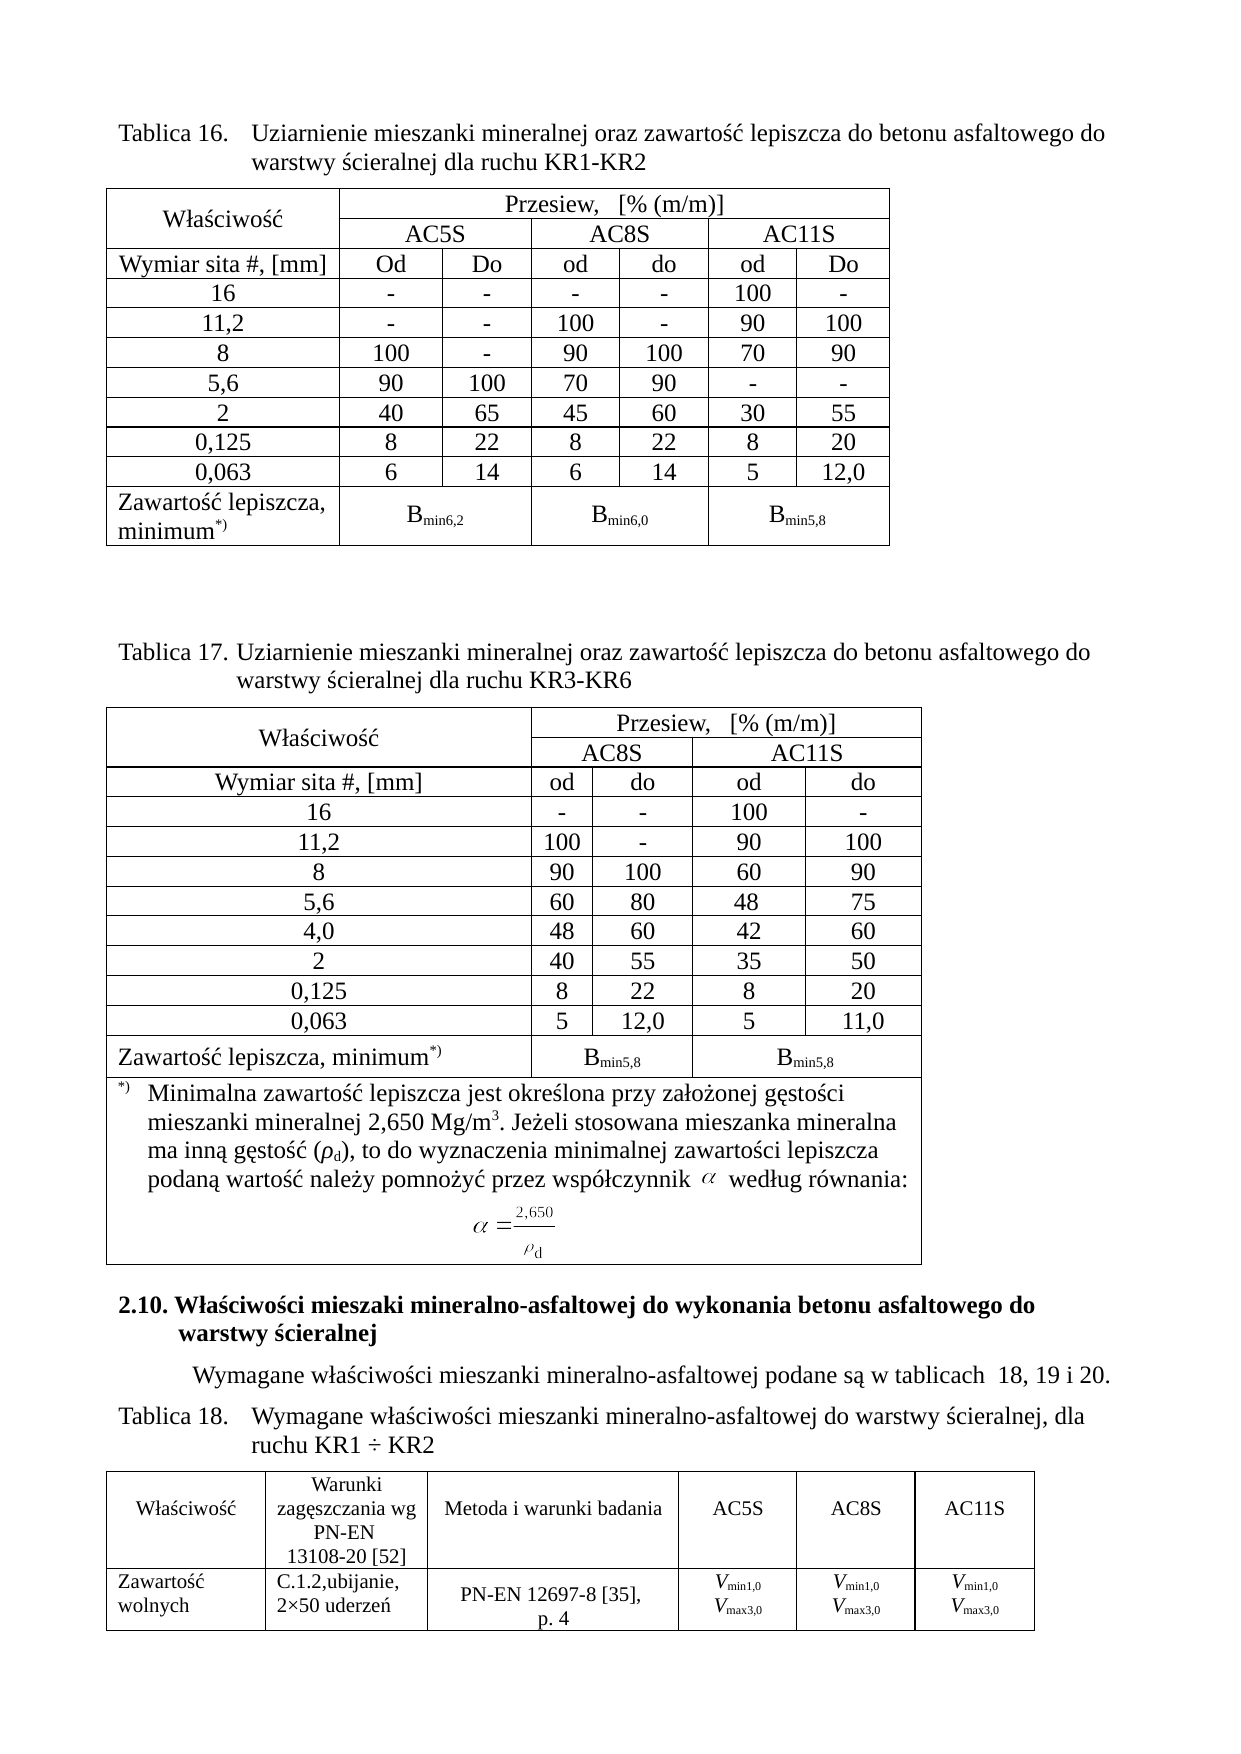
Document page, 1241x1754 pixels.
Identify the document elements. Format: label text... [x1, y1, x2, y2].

table_cell - [443, 308, 531, 337]
table_cell 90 [620, 368, 708, 397]
table_cell Vmin1,0 Vmax3,0 [916, 1569, 1034, 1630]
table_cell od [532, 249, 619, 277]
table_cell 100 [797, 308, 889, 337]
table_cell 80 [593, 887, 692, 915]
table_header Metoda i warunki badania [428, 1472, 678, 1568]
table_header AC11S [916, 1472, 1034, 1568]
table_cell od [532, 768, 592, 796]
table_cell 6 [532, 457, 619, 486]
table_cell 90 [806, 857, 921, 886]
table_cell 60 [693, 857, 805, 886]
table_cell 60 [620, 398, 708, 426]
table_cell 6 [340, 457, 442, 486]
table_cell 90 [797, 338, 889, 367]
table_cell Zawartość wolnych [107, 1569, 265, 1630]
table_cell 8 [107, 857, 531, 886]
table_cell 100 [443, 368, 531, 397]
table_header AC5S [679, 1472, 796, 1568]
table_cell 55 [797, 398, 889, 426]
table_cell - [797, 279, 889, 307]
table_cell - [532, 797, 592, 826]
table_cell 11,0 [806, 1006, 921, 1034]
text Tablica 16. Uziarnienie mieszanki mineralnej oraz zawartość lepiszcza do betonu asfaltowego do warstwy ścieralnej dla ruchu KR1-KR2 [118, 118, 1122, 176]
table_cell 8 [107, 338, 339, 367]
text Wymagane właściwości mieszanki mineralno-asfaltowej podane są w tablicach 18, 19 i 20. [118, 1360, 1122, 1388]
table_cell - [806, 797, 921, 826]
table_cell 40 [340, 398, 442, 426]
subtitle 2.10. Właściwości mieszaki mineralno-asfaltowej do wykonania betonu asfaltowego do warstwy ścieralnej [118, 1290, 1122, 1347]
table_cell *) Minimalna zawartość lepiszcza jest określona przy założonej gęstości mieszanki mineralnej 2,650 Mg/m3. Jeżeli stosowana mieszanka mineralna ma inną gęstość (ρd), to do wyznaczenia minimalnej zawartości lepiszcza podaną wartość należy pomnożyć przez współczynnik według równania: [107, 1078, 921, 1264]
table_cell 4,0 [107, 916, 531, 945]
table_header Właściwość [107, 189, 339, 248]
table_cell 2 [107, 946, 531, 975]
table_cell 90 [532, 338, 619, 367]
table_cell - [593, 827, 692, 856]
table_cell 8 [340, 428, 442, 456]
table_cell 45 [532, 398, 619, 426]
table_cell 30 [709, 398, 796, 426]
table_cell 42 [693, 916, 805, 945]
table_cell 2 [107, 398, 339, 426]
table_cell 70 [709, 338, 796, 367]
table_cell Bmin6,2 [340, 487, 531, 544]
table_cell 22 [593, 976, 692, 1005]
table_cell 75 [806, 887, 921, 915]
table_cell 5 [532, 1006, 592, 1034]
table_cell 5,6 [107, 368, 339, 397]
table_cell AC11S [709, 219, 889, 248]
table_cell do [620, 249, 708, 277]
table_cell Zawartość lepiszcza, minimum*) [107, 1036, 531, 1077]
table_cell 5 [709, 457, 796, 486]
table_cell - [443, 279, 531, 307]
table_cell 8 [532, 976, 592, 1005]
table_cell do [593, 768, 692, 796]
table_cell 70 [532, 368, 619, 397]
table_cell AC5S [340, 219, 531, 248]
table_cell 16 [107, 279, 339, 307]
table_cell C.1.2,ubijanie, 2×50 uderzeń [266, 1569, 427, 1630]
table_cell 100 [532, 827, 592, 856]
table_cell 48 [693, 887, 805, 915]
table_cell 12,0 [593, 1006, 692, 1034]
table_cell 8 [709, 428, 796, 456]
table_cell 90 [709, 308, 796, 337]
table_cell 12,0 [797, 457, 889, 486]
table_cell Od [340, 249, 442, 277]
table_cell 65 [443, 398, 531, 426]
table_header Właściwość [107, 1472, 265, 1568]
table_cell Bmin5,8 [532, 1036, 692, 1077]
table_cell 48 [532, 916, 592, 945]
table_cell 100 [709, 279, 796, 307]
table_cell 11,2 [107, 827, 531, 856]
table_header AC8S [797, 1472, 914, 1568]
table_cell 60 [593, 916, 692, 945]
table_cell 8 [693, 976, 805, 1005]
table_cell AC11S [693, 738, 921, 766]
table_cell Bmin5,8 [693, 1036, 921, 1077]
table_cell 11,2 [107, 308, 339, 337]
table_cell - [340, 308, 442, 337]
table_cell 14 [443, 457, 531, 486]
table_cell - [532, 279, 619, 307]
table_header Przesiew, [% (m/m)] [532, 708, 921, 737]
table_cell 55 [593, 946, 692, 975]
table_cell 0,125 [107, 428, 339, 456]
table_cell Wymiar sita #, [mm] [107, 768, 531, 796]
table_cell 90 [693, 827, 805, 856]
table_cell 100 [593, 857, 692, 886]
table_cell Bmin6,0 [532, 487, 708, 544]
table_cell 20 [806, 976, 921, 1005]
table_cell do [806, 768, 921, 796]
table_header Warunki zagęszczania wg PN-EN 13108-20 [52] [266, 1472, 427, 1568]
table_header Właściwość [107, 708, 531, 766]
table_cell Vmin1,0 Vmax3,0 [679, 1569, 796, 1630]
table_cell Do [443, 249, 531, 277]
table_cell - [620, 308, 708, 337]
table_cell 100 [532, 308, 619, 337]
table_cell Wymiar sita #, [mm] [107, 249, 339, 277]
table_cell 22 [620, 428, 708, 456]
table_cell Bmin5,8 [709, 487, 889, 544]
table_cell 100 [620, 338, 708, 367]
table_cell 100 [806, 827, 921, 856]
table_cell 0,063 [107, 1006, 531, 1034]
table_cell - [797, 368, 889, 397]
table_cell 50 [806, 946, 921, 975]
table_cell PN-EN 12697-8 [35], p. 4 [428, 1569, 678, 1630]
table_cell 100 [693, 797, 805, 826]
table_cell 60 [532, 887, 592, 915]
table_cell - [340, 279, 442, 307]
text Tablica 17. Uziarnienie mieszanki mineralnej oraz zawartość lepiszcza do betonu asfaltowego do warstwy ścieralnej dla ruchu KR3-KR6 [118, 637, 1122, 694]
table_cell 20 [797, 428, 889, 456]
table_header Przesiew, [% (m/m)] [340, 189, 889, 218]
table_cell Do [797, 249, 889, 277]
table_cell 90 [532, 857, 592, 886]
table_cell 0,063 [107, 457, 339, 486]
table_cell 100 [340, 338, 442, 367]
text Tablica 18. Wymagane właściwości mieszanki mineralno-asfaltowej do warstwy ścieralnej, dla ruchu KR1 ÷ KR2 [118, 1401, 1122, 1458]
table_cell 60 [806, 916, 921, 945]
table_cell 14 [620, 457, 708, 486]
table_cell od [693, 768, 805, 796]
table_cell 40 [532, 946, 592, 975]
table_cell - [620, 279, 708, 307]
table_cell 5 [693, 1006, 805, 1034]
table_cell 5,6 [107, 887, 531, 915]
table_cell od [709, 249, 796, 277]
table_cell - [593, 797, 692, 826]
table_cell AC8S [532, 219, 708, 248]
table_cell - [709, 368, 796, 397]
table_cell Zawartość lepiszcza, minimum*) [107, 487, 339, 544]
table_cell 35 [693, 946, 805, 975]
table_cell 90 [340, 368, 442, 397]
table_cell 0,125 [107, 976, 531, 1005]
table_cell Vmin1,0 Vmax3,0 [797, 1569, 914, 1630]
table_cell 8 [532, 428, 619, 456]
table_cell 22 [443, 428, 531, 456]
table_cell - [443, 338, 531, 367]
table_cell AC8S [532, 738, 692, 766]
table_cell 16 [107, 797, 531, 826]
